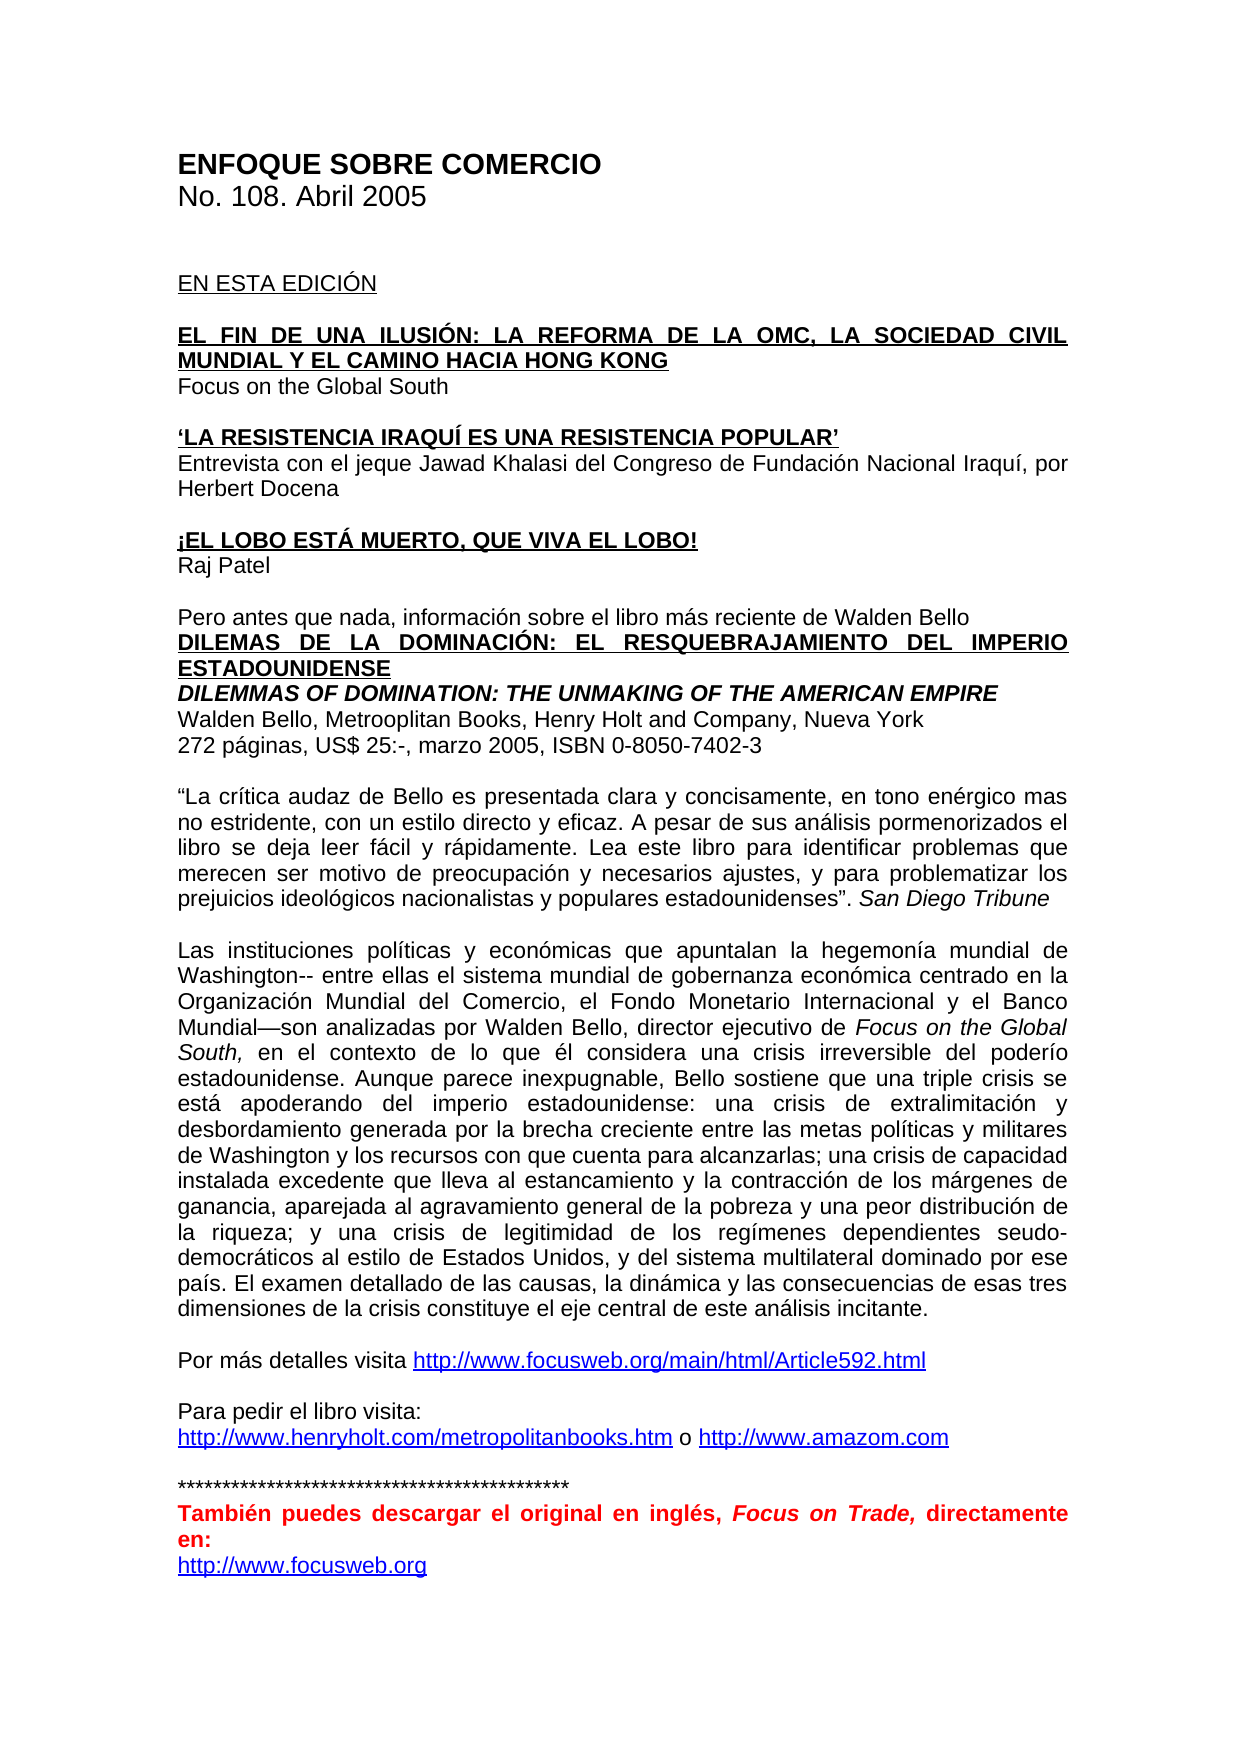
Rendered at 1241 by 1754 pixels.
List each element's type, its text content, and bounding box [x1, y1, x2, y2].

text También puedes descargar el original en inglés, Focus on Trade, directamente en: [177, 1501, 1069, 1552]
text DILEMMAS OF DOMINATION: THE UNMAKING OF THE AMERICAN EMPIRE [177, 681, 1069, 707]
text 272 páginas, US$ 25:-, marzo 2005, ISBN 0-8050-7402-3 [177, 732, 1069, 758]
text http://www.henryholt.com/metropolitanbooks.htm o http://www.amazom.com [177, 1424, 1069, 1450]
text http://www.focusweb.org [177, 1552, 1069, 1578]
subtitle ‘LA RESISTENCIA IRAQUÍ ES UNA RESISTENCIA POPULAR’ [177, 425, 1069, 450]
subtitle ******************************************** [177, 1475, 1069, 1501]
text Para pedir el libro visita: [177, 1398, 1069, 1424]
text “La crítica audaz de Bello es presentada clara y concisamente, en tono enérgico mas no estridente, con un estilo directo y eficaz. A pesar de sus análisis pormenorizados el libro se deja leer fácil y rápidamente. Lea este libro para identificar problemas que merecen ser motivo de preocupación y necesarios ajustes, y para problematizar los prejuicios ideológicos nacionalistas y populares estadounidenses”. San Diego Tribune [177, 783, 1069, 912]
text ESTADOUNIDENSE [177, 653, 1069, 681]
text Pero antes que nada, información sobre el libro más reciente de Walden Bello [177, 604, 1069, 630]
text Focus on the Global South [177, 373, 1069, 399]
text No. 108. Abril 2005 [177, 180, 1069, 213]
text Las instituciones políticas y económicas que apuntalan la hegemonía mundial de Washington-- entre ellas el sistema mundial de gobernanza económica centrado en la Organización Mundial del Comercio, el Fondo Monetario Internacional y el Banco Mundial—son analizadas por Walden Bello, director ejecutivo de Focus on the Global South, en el contexto de lo que él considera una crisis irreversible del poderío estadounidense. Aunque parece inexpugnable, Bello sostiene que una triple crisis se está apoderando del imperio estadounidense: una crisis de extralimitación y desbordamiento generada por la brecha creciente entre las metas políticas y militares de Washington y los recursos con que cuenta para alcanzarlas; una crisis de capacidad instalada excedente que lleva al estancamiento y la contracción de los márgenes de ganancia, aparejada al agravamiento general de la pobreza y una peor distribución de la riqueza; y una crisis de legitimidad de los regímenes dependientes seudo-democráticos al estilo de Estados Unidos, y del sistema multilateral dominado por ese país. El examen detallado de las causas, la dinámica y las consecuencias de esas tres dimensiones de la crisis constituye el eje central de este análisis incitante. [177, 937, 1069, 1322]
subtitle ¡EL LOBO ESTÁ MUERTO, QUE VIVA EL LOBO! [177, 527, 1069, 553]
text Por más detalles visita http://www.focusweb.org/main/html/Article592.html [177, 1347, 1069, 1373]
text DILEMAS DE LA DOMINACIÓN: EL RESQUEBRAJAMIENTO DEL IMPERIO [177, 630, 1069, 652]
text Walden Bello, Metrooplitan Books, Henry Holt and Company, Nueva York [177, 707, 1069, 732]
text Raj Patel [177, 553, 1069, 578]
text EL FIN DE UNA ILUSIÓN: LA REFORMA DE LA OMC, LA SOCIEDAD CIVIL MUNDIAL Y EL CAMINO HACIA HONG KONG [177, 322, 1069, 373]
text Entrevista con el jeque Jawad Khalasi del Congreso de Fundación Nacional Iraquí, por Herbert Docena [177, 450, 1069, 502]
subtitle ENFOQUE SOBRE COMERCIO [177, 148, 1069, 180]
subtitle EN ESTA EDICIÓN [177, 271, 1069, 297]
